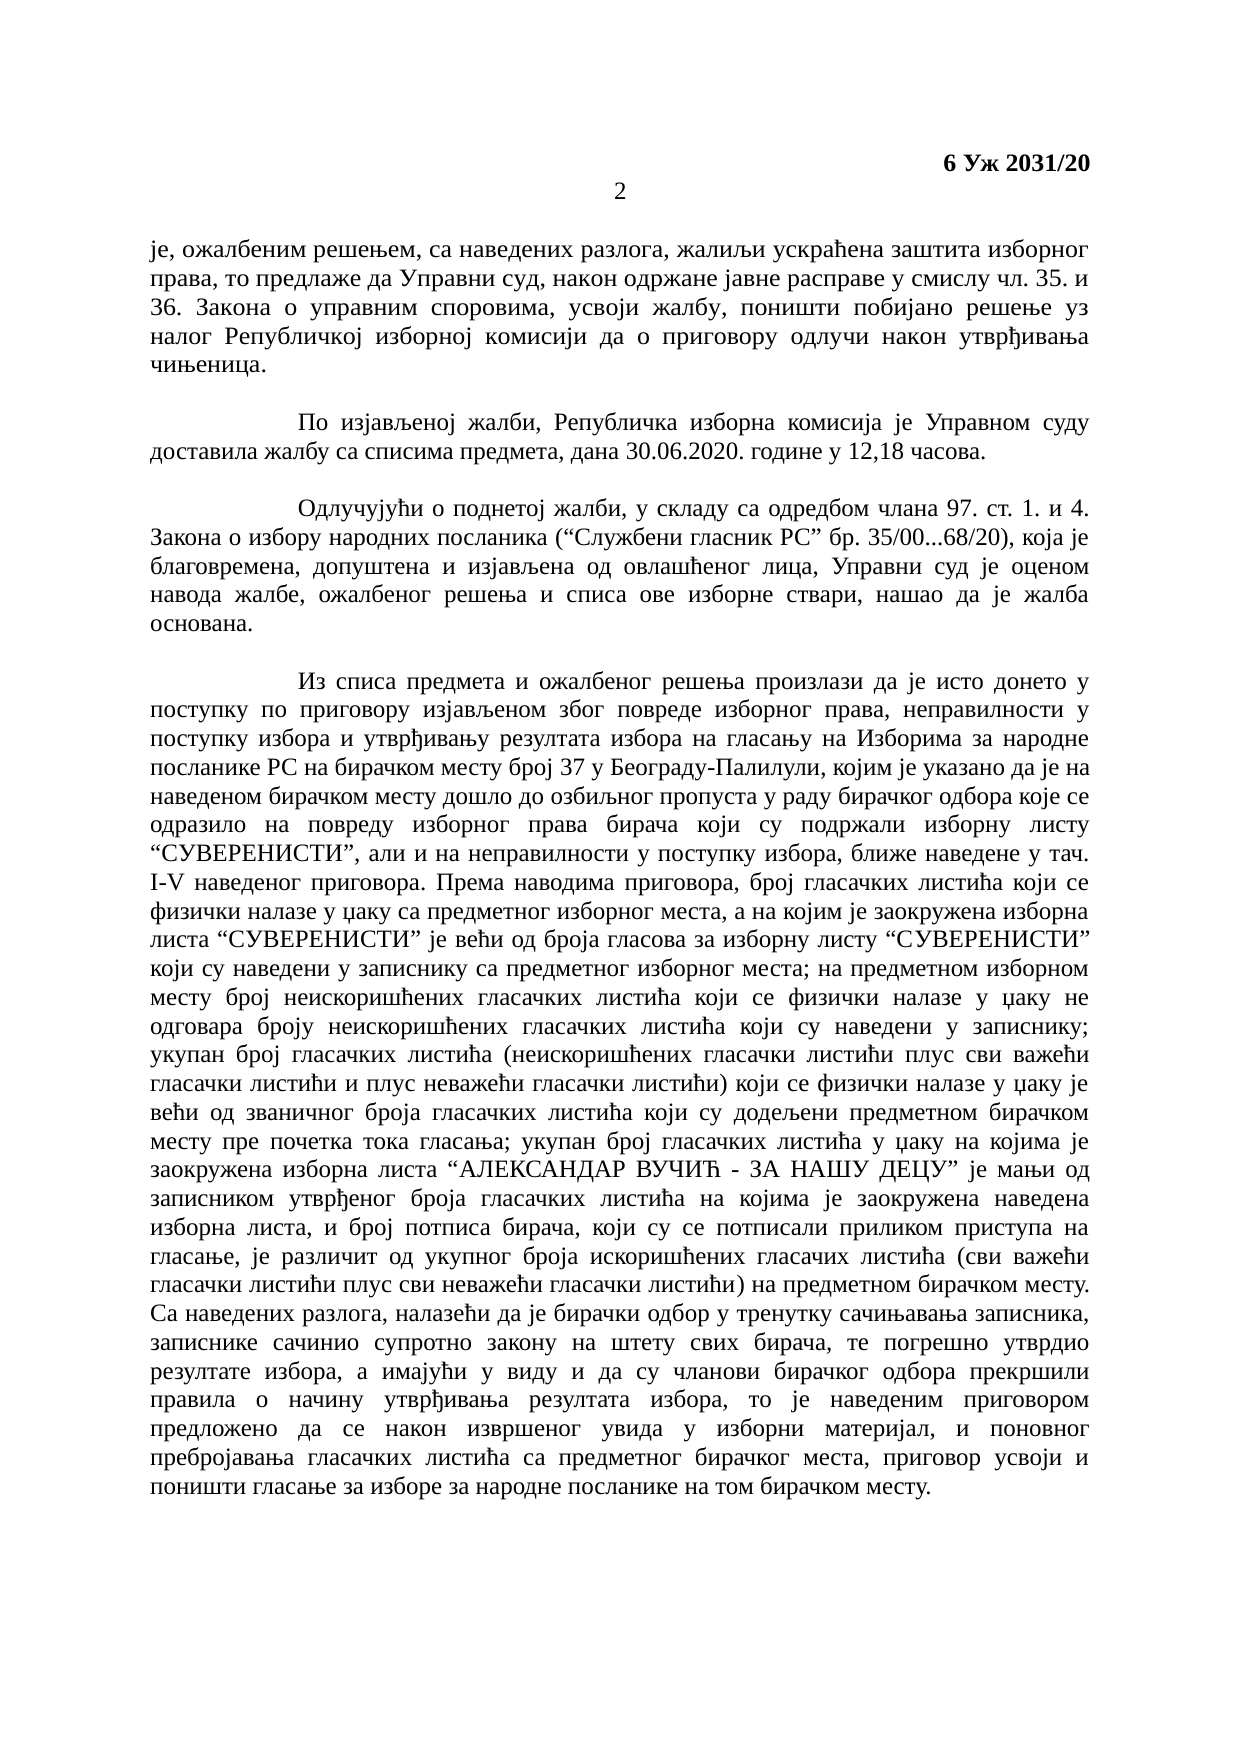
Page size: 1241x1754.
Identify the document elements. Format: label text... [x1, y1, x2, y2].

text је, ожалбеним решењем, са наведених разлога, жалиљи ускраћена заштита изборног права, то предлаже да Управни суд, након одржане јавне расправе у смислу чл. 35. и 36. Закона о управним споровима, усвоји жалбу, поништи побијано решење уз налог Републичкој изборној комисији да о приговору одлучи након утврђивања чињеница. [150, 234, 1090, 378]
text Из списа предмета и ожалбеног решења произлази да је исто донето у поступку по приговору изјављеном због повреде изборног права, неправилности у поступку избора и утврђивању резултата избора на гласању на Изборима за народне посланике РС на бирачком месту број 37 у Београду-Палилули, којим је указано да је на наведеном бирачком месту дошло до озбиљног пропуста у раду бирачког одбора које се одразило на повреду изборног права бирача који су подржали изборну листу “СУВЕРЕНИСТИ”, али и на неправилности у поступку избора, ближе наведене у тач. I-V наведеног приговора. Према наводима приговора, број гласачких листића који се физички налазе у џаку са предметног изборног места, а на којим је заокружена изборна листа “СУВЕРЕНИСТИ” је већи од броја гласова за изборну листу “СУВЕРЕНИСТИ” који су наведени у записнику са предметног изборног места; на предметном изборном месту број неискоришћених гласачких листића који се физички налазе у џаку не одговара броју неискоришћених гласачких листића који су наведени у записнику; укупан број гласачких листића (неискоришћених гласачки листићи плус сви важећи гласачки листићи и плус неважећи гласачки листићи) који се физички налазе у џаку је већи од званичног броја гласачких листића који су додељени предметном бирачком месту пре почетка тока гласања; укупан број гласачких листића у џаку на којима је заокружена изборна листа “АЛЕКСАНДАР ВУЧИЋ - ЗА НАШУ ДЕЦУ” је мањи од записником утврђеног броја гласачких листића на којима је заокружена наведена изборна листа, и број потписа бирача, који су се потписали приликом приступа на гласање, је различит од укупног броја искоришћених гласачих листића (сви важећи гласачки листићи плус сви неважећи гласачки листићи) на предметном бирачком месту. Са наведених разлога, налазећи да је бирачки одбор у тренутку сачињавања записника, записнике сачинио супротно закону на штету свих бирача, те погрешно утврдио резултате избора, а имајући у виду и да су чланови бирачког одбора прекршили правила о начину утврђивања резултата избора, то је наведеним приговором предложено да се након извршеног увида у изборни материјал, и поновног пребројавања гласачких листића са предметног бирачког места, приговор усвоји и поништи гласање за изборе за народне посланике на том бирачком месту. [150, 666, 1090, 1499]
text По изјављеној жалби, Републичка изборна комисија је Управном суду доставила жалбу са списима предмета, дана 30.06.2020. године у 12,18 часова. [150, 407, 1090, 464]
text Одлучујући о поднетој жалби, у складу са одредбом члана 97. ст. 1. и 4. Закона о избору народних посланика (“Службени гласник РС” бр. 35/00...68/20), која је благовремена, допуштена и изјављена од овлашћеног лица, Управни суд је оценом навода жалбе, ожалбеног решења и списа ове изборне ствари, нашао да је жалба основана. [150, 493, 1090, 637]
